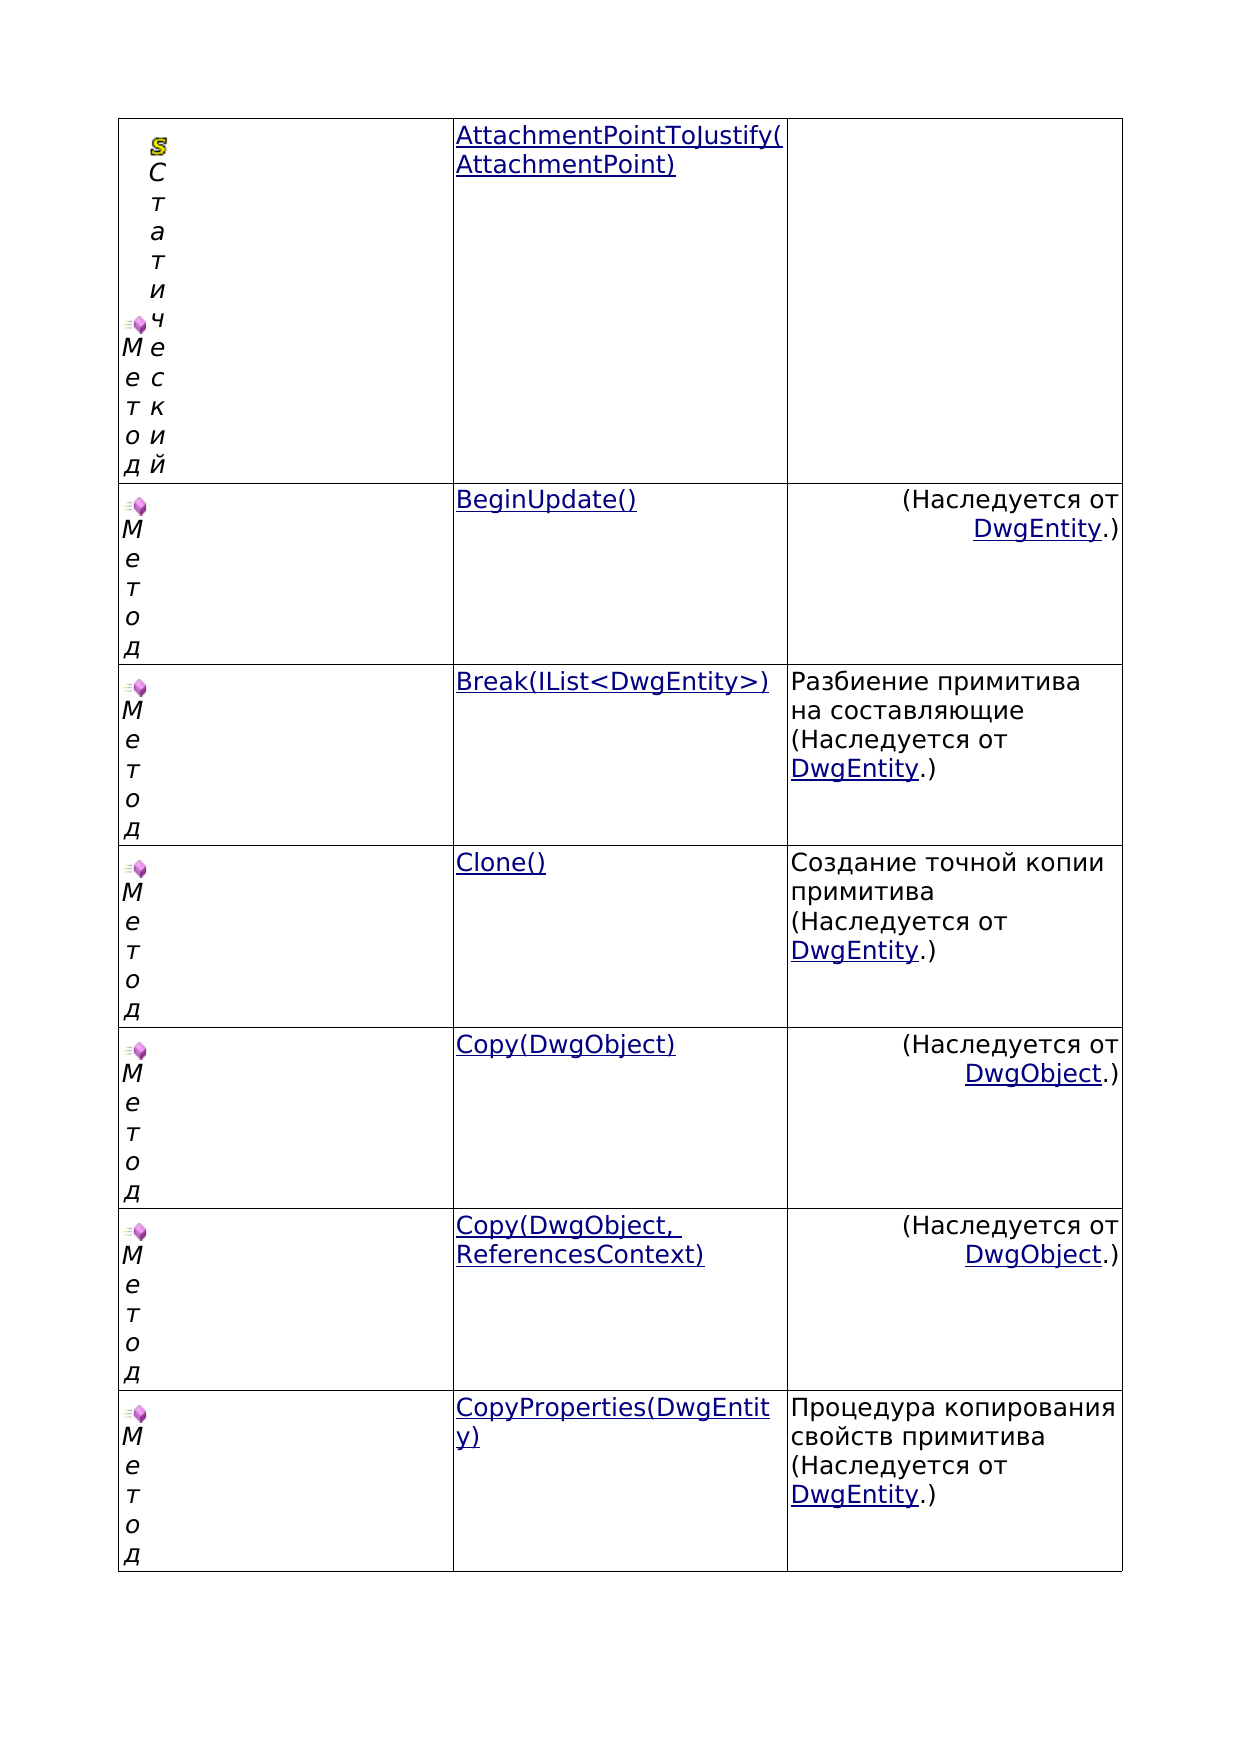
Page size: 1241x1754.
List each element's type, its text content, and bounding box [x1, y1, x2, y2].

table_cell [119, 1391, 453, 1571]
table_cell Clone() [454, 846, 787, 1027]
table_cell Процедура копирования свойств примитива (Наследуется от DwgEntity.) [788, 1391, 1122, 1571]
picture [121, 1042, 147, 1060]
table_cell Break(IList<DwgEntity>) [454, 665, 787, 845]
table_cell Copy(DwgObject) [454, 1028, 787, 1208]
table_cell (Наследуется от DwgObject.) [788, 1028, 1122, 1208]
table_cell AttachmentPointToJustify(AttachmentPoint) [454, 119, 787, 482]
table_cell Разбиение примитива на составляющие (Наследуется от DwgEntity.) [788, 665, 1122, 845]
picture [146, 133, 172, 159]
table_cell [119, 665, 453, 845]
table_cell (Наследуется от DwgObject.) [788, 1209, 1122, 1390]
table_cell [788, 119, 1122, 482]
table_cell Copy(DwgObject, ReferencesContext) [454, 1209, 787, 1390]
picture [121, 1405, 147, 1423]
table_cell [119, 119, 453, 482]
picture [121, 860, 147, 878]
table_cell [119, 1028, 453, 1208]
table_cell [119, 1209, 453, 1390]
picture [121, 679, 147, 697]
table_cell (Наследуется от DwgEntity.) [788, 484, 1122, 664]
table_cell [119, 484, 453, 664]
table_cell [119, 846, 453, 1027]
table_cell BeginUpdate() [454, 484, 787, 664]
picture [121, 497, 147, 516]
picture [121, 316, 146, 334]
table_cell Создание точной копии примитива (Наследуется от DwgEntity.) [788, 846, 1122, 1027]
table_cell CopyProperties(DwgEntity) [454, 1391, 787, 1571]
picture [121, 1223, 147, 1241]
